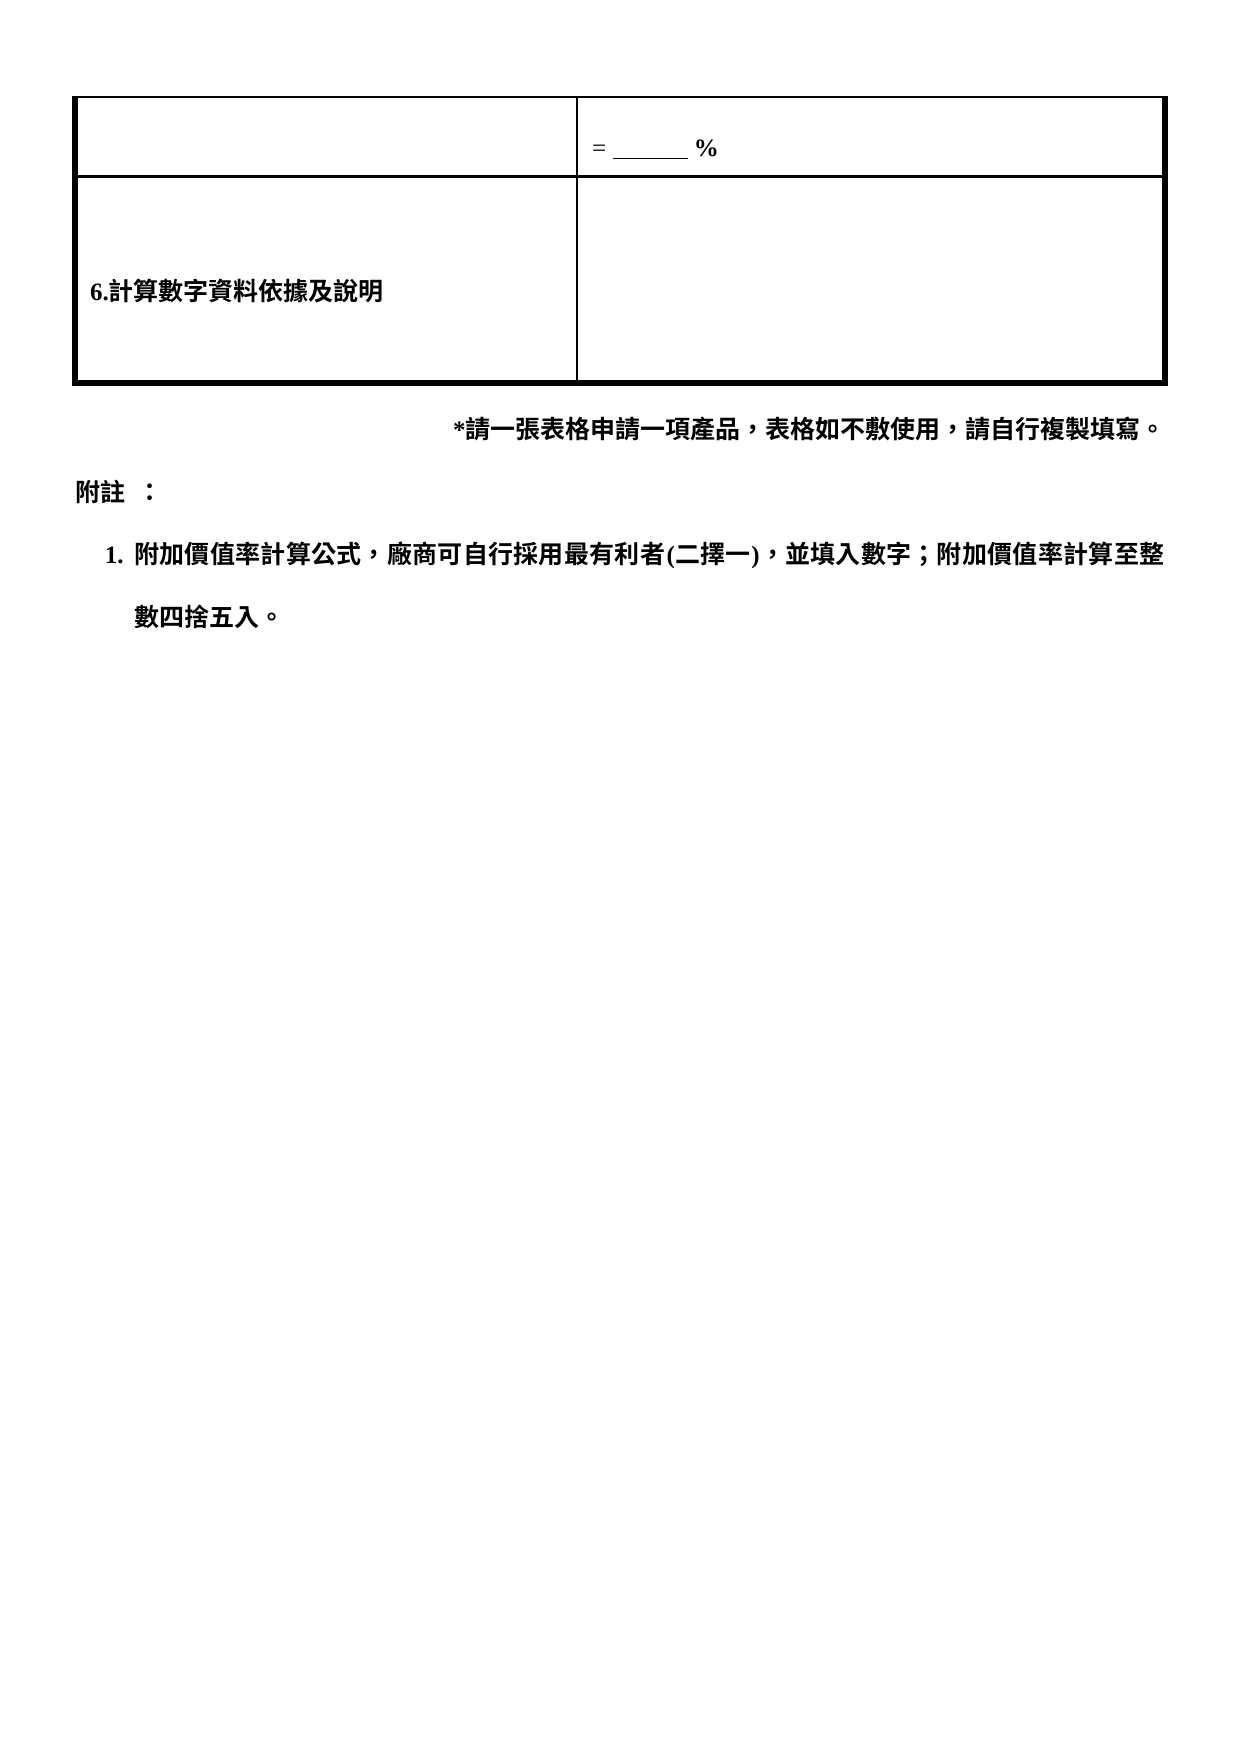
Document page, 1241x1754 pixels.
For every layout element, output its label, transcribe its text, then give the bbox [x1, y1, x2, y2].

list 附加價值率計算公式，廠商可自行採用最有利者(二擇一)，並填入數字；附加價值率計算至整數四捨五入。 [104, 511, 1165, 636]
table_cell 計算公式二 ( + ) / = % [578, 98, 1162, 175]
table_cell [578, 178, 1162, 380]
table_cell 6.計算數字資料依據及說明 [78, 178, 576, 380]
text 附註 ： [75, 449, 1165, 511]
text *請一張表格申請一項產品，表格如不敷使用，請自行複製填寫。 [75, 386, 1165, 449]
table_cell [78, 98, 576, 175]
